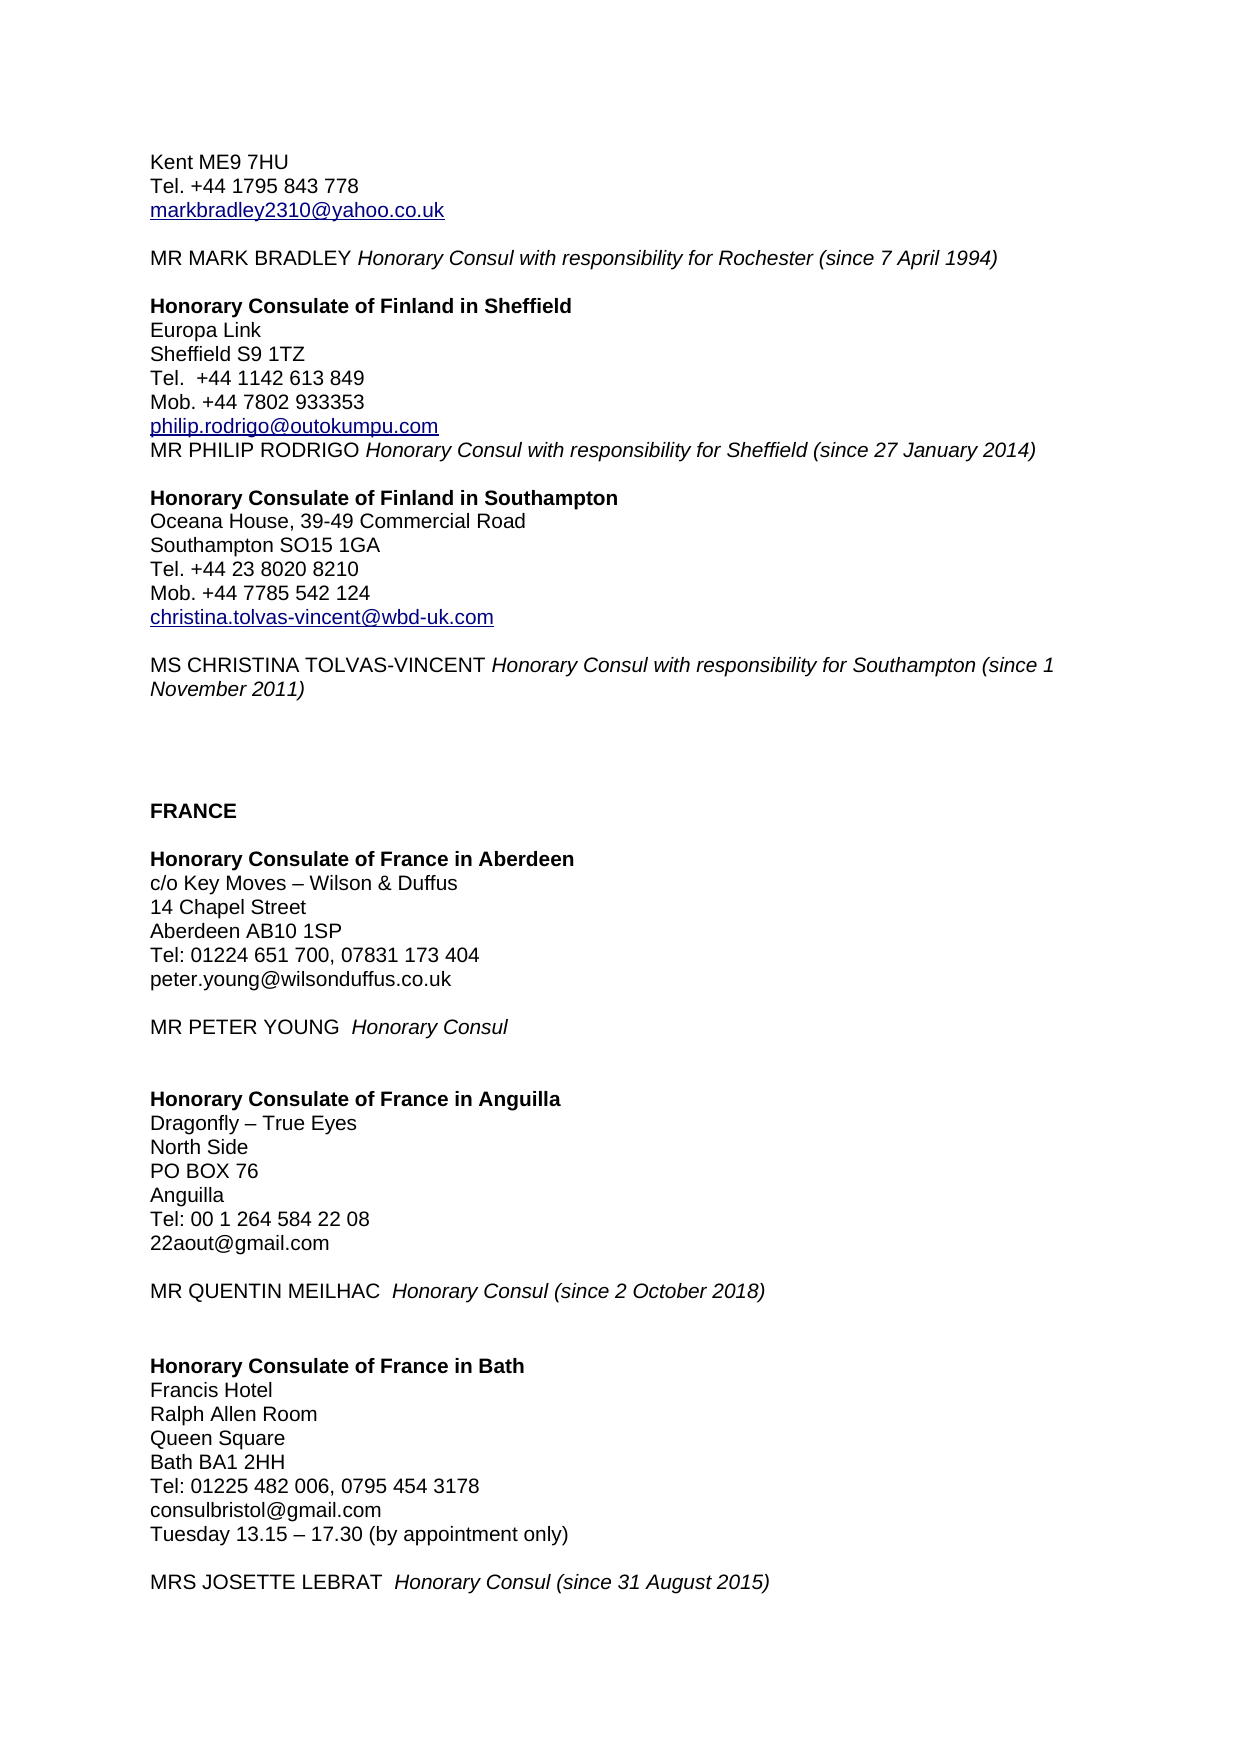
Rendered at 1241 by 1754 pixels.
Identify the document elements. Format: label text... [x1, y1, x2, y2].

text Mob. +44 7802 933353 [150, 389, 1090, 413]
text Europa Link [150, 318, 1090, 342]
text Oceana House, 39-49 Commercial Road [150, 509, 1090, 533]
text Francis Hotel [150, 1378, 1090, 1402]
text markbradley2310@yahoo.co.uk [150, 198, 1090, 222]
text peter.young@wilsonduffus.co.uk [150, 967, 1090, 991]
text MS CHRISTINA TOLVAS-VINCENT Honorary Consul with responsibility for Southampton (since 1 November 2011) [150, 653, 1090, 701]
text Honorary Consulate of Finland in Southampton [150, 485, 1090, 509]
text Queen Square [150, 1426, 1090, 1450]
text Kent ME9 7HU [150, 150, 1090, 174]
text Tel. +44 1795 843 778 [150, 174, 1090, 198]
text PO BOX 76 [150, 1159, 1090, 1183]
text Tel: 01225 482 006, 0795 454 3178 [150, 1474, 1090, 1498]
text Tel: 00 1 264 584 22 08 [150, 1207, 1090, 1231]
text Ralph Allen Room [150, 1402, 1090, 1426]
text Tel. +44 23 8020 8210 [150, 557, 1090, 581]
text Dragonfly – True Eyes [150, 1111, 1090, 1135]
text Tel: 01224 651 700, 07831 173 404 [150, 943, 1090, 967]
text consulbristol@gmail.com [150, 1498, 1090, 1522]
text Honorary Consulate of France in Bath [150, 1354, 1090, 1378]
text Honorary Consulate of France in Aberdeen [150, 847, 1090, 871]
text Aberdeen AB10 1SP [150, 919, 1090, 943]
text 14 Chapel Street [150, 895, 1090, 919]
text Bath BA1 2HH [150, 1450, 1090, 1474]
text christina.tolvas-vincent@wbd-uk.com [150, 605, 1090, 629]
text MRS JOSETTE LEBRAT Honorary Consul (since 31 August 2015) [150, 1570, 1090, 1594]
text North Side [150, 1135, 1090, 1159]
text Mob. +44 7785 542 124 [150, 581, 1090, 605]
text FRANCE [150, 799, 1090, 823]
text philip.rodrigo@outokumpu.com [150, 413, 1090, 437]
text 22aout@gmail.com [150, 1231, 1090, 1254]
text MR MARK BRADLEY Honorary Consul with responsibility for Rochester (since 7 April 1994) [150, 246, 1090, 270]
text Sheffield S9 1TZ [150, 342, 1090, 366]
text Anguilla [150, 1183, 1090, 1207]
text MR PETER YOUNG Honorary Consul [150, 1015, 1090, 1039]
text Tuesday 13.15 – 17.30 (by appointment only) [150, 1522, 1090, 1546]
text MR PHILIP RODRIGO Honorary Consul with responsibility for Sheffield (since 27 January 2014) [150, 437, 1090, 461]
text Southampton SO15 1GA [150, 533, 1090, 557]
text c/o Key Moves – Wilson & Duffus [150, 871, 1090, 895]
text Tel. +44 1142 613 849 [150, 366, 1090, 389]
text MR QUENTIN MEILHAC Honorary Consul (since 2 October 2018) [150, 1278, 1090, 1302]
text Honorary Consulate of Finland in Sheffield [150, 294, 1090, 318]
text Honorary Consulate of France in Anguilla [150, 1087, 1090, 1111]
